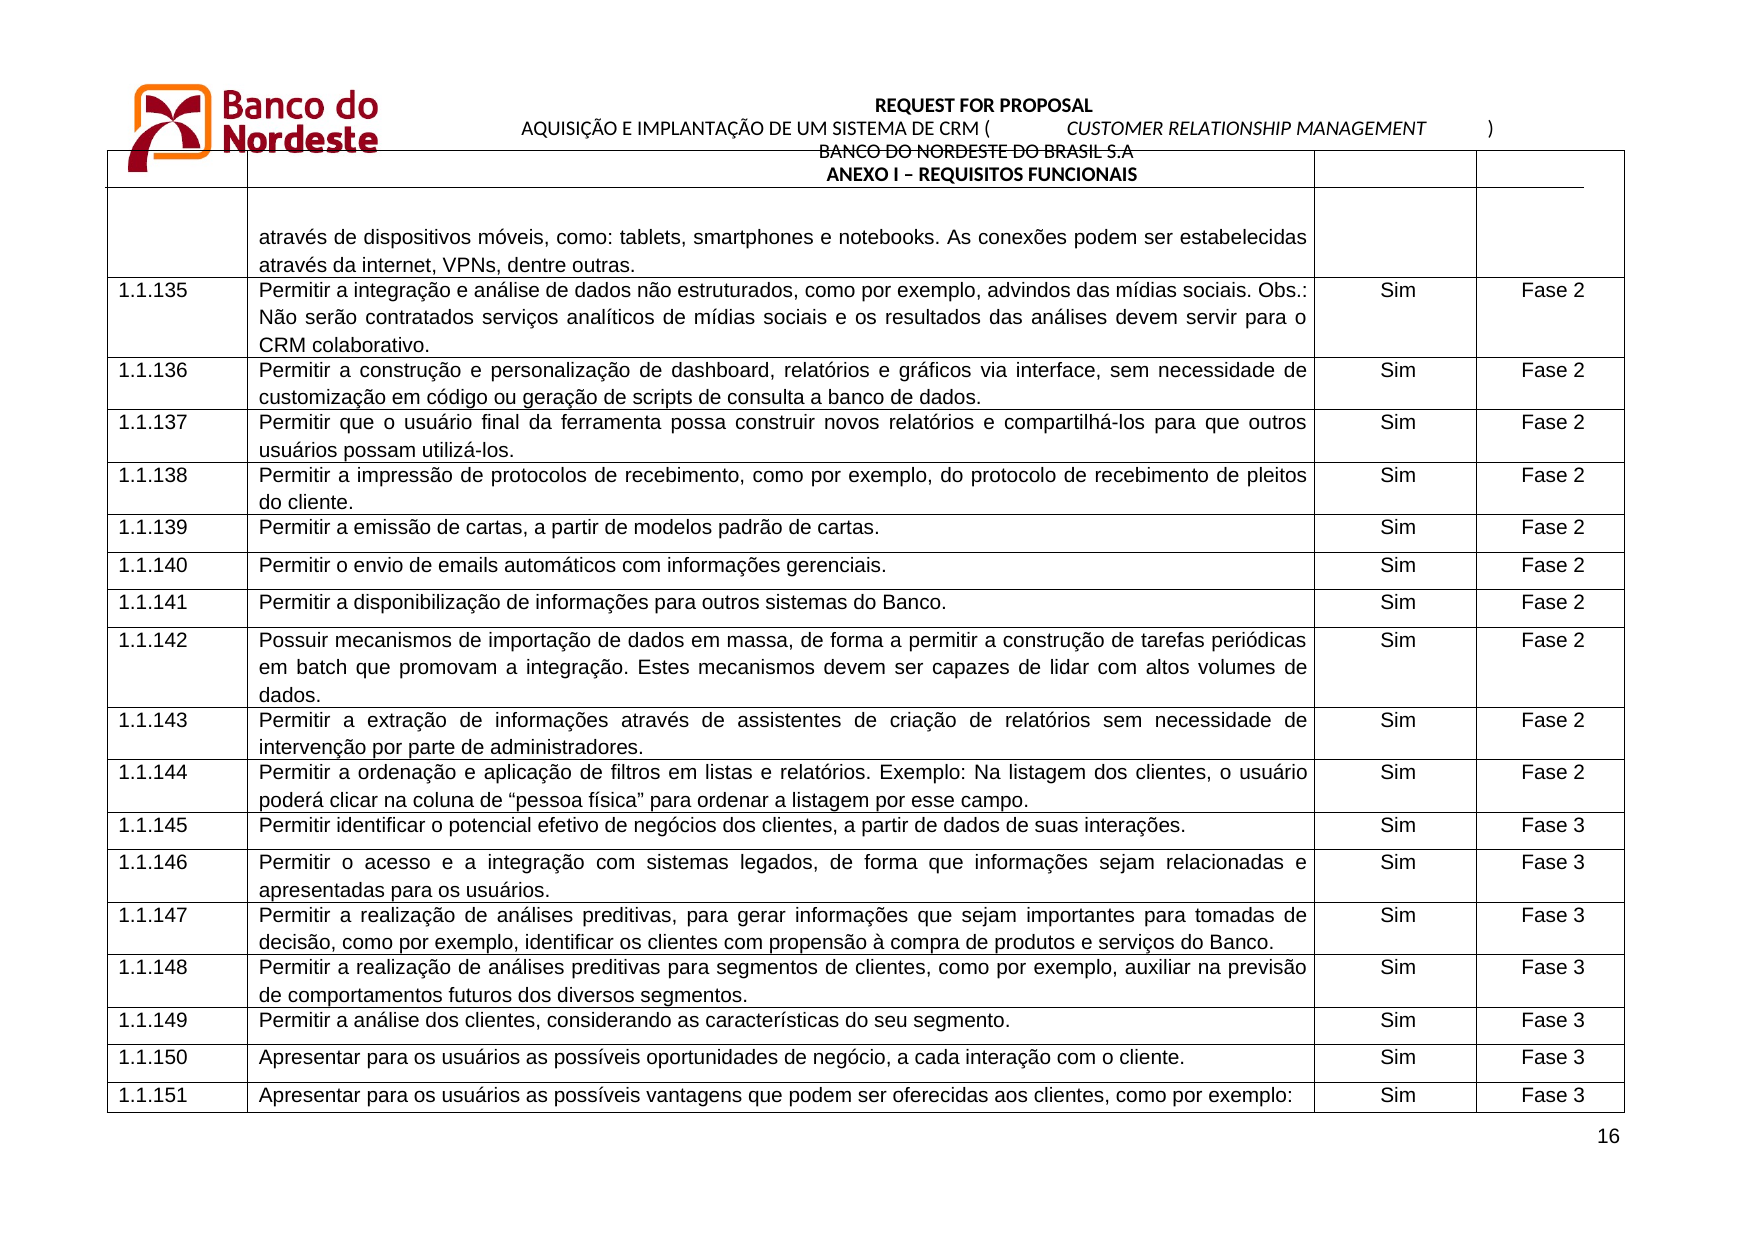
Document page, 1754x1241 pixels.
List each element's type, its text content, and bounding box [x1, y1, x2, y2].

table_cell Permitir a extração de informações através de assistentes de criação de relatórios sem necessidade de intervenção por parte de administradores. [248, 708, 1314, 759]
table_cell Apresentar para os usuários as possíveis vantagens que podem ser oferecidas aos clientes, como por exemplo: redução de tarifas, bônus, cortesias nos centros culturais, etc, a cada nova interação com o cliente. [248, 1083, 1314, 1112]
table_cell 1.1.143 [108, 708, 247, 759]
table_cell Permitir o acesso e a integração com sistemas legados, de forma que informações sejam relacionadas e apresentadas para os usuários. [248, 850, 1314, 902]
table_cell Permitir o envio de emails automáticos com informações gerenciais. [248, 553, 1314, 589]
table_cell Sim [1315, 1045, 1476, 1082]
table_cell Fase 2 [1477, 760, 1624, 812]
table_cell Sim [1315, 590, 1476, 627]
table_cell Sim [1315, 708, 1476, 759]
table_cell 1.1.151 [108, 1083, 247, 1112]
table_cell 1.1.142 [108, 628, 247, 707]
table_cell [108, 151, 247, 277]
table_cell Permitir a realização de análises preditivas para segmentos de clientes, como por exemplo, auxiliar na previsão de comportamentos futuros dos diversos segmentos. [248, 955, 1314, 1007]
table_cell Fase 2 [1477, 515, 1624, 552]
table_cell Fase 2 [1477, 708, 1624, 759]
table_cell Sim [1315, 850, 1476, 902]
table_cell Fase 2 [1477, 628, 1624, 707]
table_cell Fase 3 [1477, 1045, 1624, 1082]
table_cell Sim [1315, 1083, 1476, 1112]
table_cell [1477, 151, 1624, 277]
picture [117, 73, 385, 150]
table_cell 1.1.144 [108, 760, 247, 812]
table_cell Permitir a realização de análises preditivas, para gerar informações que sejam importantes para tomadas de decisão, como por exemplo, identificar os clientes com propensão à compra de produtos e serviços do Banco. [248, 903, 1314, 954]
table_cell 1.1.140 [108, 553, 247, 589]
table_cell Fase 3 [1477, 813, 1624, 849]
table_cell Fase 3 [1477, 903, 1624, 954]
table_cell Sim [1315, 955, 1476, 1007]
table_cell 1.1.137 [108, 410, 247, 462]
table_cell Sim [1315, 813, 1476, 849]
table_cell Sim [1315, 358, 1476, 409]
table_cell 1.1.145 [108, 813, 247, 849]
table_cell Permitir a integração e análise de dados não estruturados, como por exemplo, advindos das mídias sociais. Obs.: Não serão contratados serviços analíticos de mídias sociais e os resultados das análises devem servir para o CRM colaborativo. [248, 278, 1314, 357]
table_cell Permitir a impressão de protocolos de recebimento, como por exemplo, do protocolo de recebimento de pleitos do cliente. [248, 463, 1314, 514]
table_cell 1.1.135 [108, 278, 247, 357]
table_cell [1315, 151, 1476, 277]
table_cell 1.1.141 [108, 590, 247, 627]
table_cell Sim [1315, 553, 1476, 589]
table_cell 1.1.139 [108, 515, 247, 552]
table_cell Fase 3 [1477, 850, 1624, 902]
table_cell Sim [1315, 410, 1476, 462]
table_cell Fase 2 [1477, 590, 1624, 627]
table_cell 1.1.150 [108, 1045, 247, 1082]
table_cell 1.1.148 [108, 955, 247, 1007]
table_cell Permitir a emissão de cartas, a partir de modelos padrão de cartas. [248, 515, 1314, 552]
table_cell Fase 2 [1477, 553, 1624, 589]
table_cell 1.1.138 [108, 463, 247, 514]
table_cell Permitir a disponibilização de informações para outros sistemas do Banco. [248, 590, 1314, 627]
table_cell Fase 2 [1477, 278, 1624, 357]
table_cell Sim [1315, 628, 1476, 707]
table_cell Apresentar para os usuários as possíveis oportunidades de negócio, a cada interação com o cliente. [248, 1045, 1314, 1082]
table_cell Sim [1315, 903, 1476, 954]
table_cell Permitir que o usuário final da ferramenta possa construir novos relatórios e compartilhá-los para que outros usuários possam utilizá-los. [248, 410, 1314, 462]
table_cell Sim [1315, 515, 1476, 552]
table_cell Fase 2 [1477, 358, 1624, 409]
table_cell Fase 2 [1477, 410, 1624, 462]
table_cell 1.1.147 [108, 903, 247, 954]
table_cell 1.1.136 [108, 358, 247, 409]
table_cell Fase 2 [1477, 463, 1624, 514]
table_cell 1.1.146 [108, 850, 247, 902]
table_cell Permitir a ordenação e aplicação de filtros em listas e relatórios. Exemplo: Na listagem dos clientes, o usuário poderá clicar na coluna de “pessoa física” para ordenar a listagem por esse campo. [248, 760, 1314, 812]
table_cell Permitir a construção e personalização de dashboard, relatórios e gráficos via interface, sem necessidade de customização em código ou geração de scripts de consulta a banco de dados. [248, 358, 1314, 409]
table_cell Permitir identificar o potencial efetivo de negócios dos clientes, a partir de dados de suas interações. [248, 813, 1314, 849]
table_cell 1.1.149 [108, 1008, 247, 1044]
table_cell Fase 3 [1477, 1008, 1624, 1044]
table_cell Fase 3 [1477, 1083, 1624, 1112]
table_cell Sim [1315, 463, 1476, 514]
table_cell Fase 3 [1477, 955, 1624, 1007]
table_cell Possuir mecanismos de importação de dados em massa, de forma a permitir a construção de tarefas periódicas em batch que promovam a integração. Estes mecanismos devem ser capazes de lidar com altos volumes de dados. [248, 628, 1314, 707]
table_cell Disponibilizar, de forma online, a visão 360° dos clientes, as informações dos clientes potenciais e a agenda através de dispositivos móveis, como: tablets, smartphones e notebooks. As conexões podem ser estabelecidas através da internet, VPNs, dentre outras. [248, 151, 1314, 277]
table_cell Sim [1315, 278, 1476, 357]
table_cell Sim [1315, 760, 1476, 812]
table_cell Permitir a análise dos clientes, considerando as características do seu segmento. [248, 1008, 1314, 1044]
table_cell Sim [1315, 1008, 1476, 1044]
